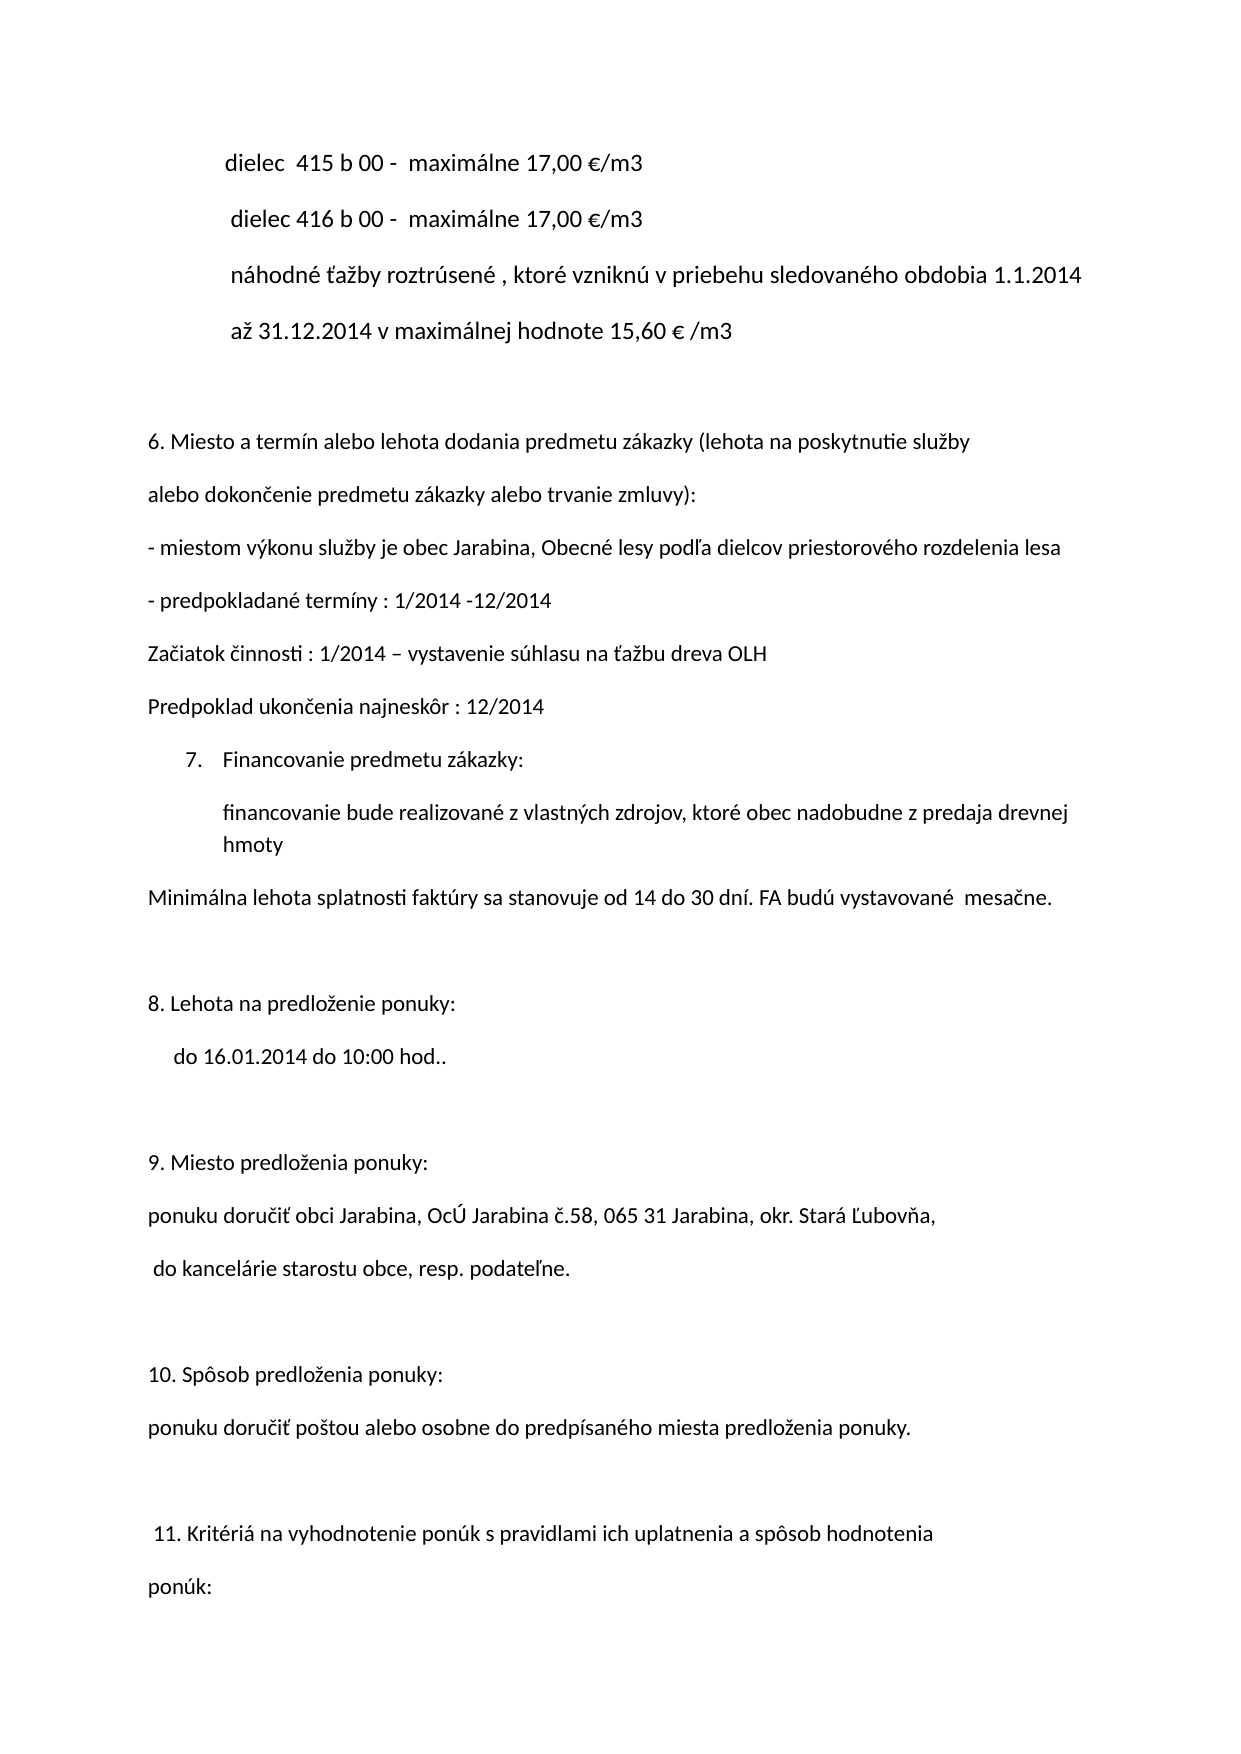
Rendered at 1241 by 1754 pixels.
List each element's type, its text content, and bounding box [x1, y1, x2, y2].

text Predpoklad ukončenia najneskôr : 12/2014 [148, 692, 1093, 720]
text náhodné ťažby roztrúsené , ktoré vzniknú v priebehu sledovaného obdobia 1.1.2014 [185, 259, 1093, 290]
text do 16.01.2014 do 10:00 hod.. [148, 1042, 1093, 1070]
text 6. Miesto a termín alebo lehota dodania predmetu zákazky (lehota na poskytnutie služby [148, 427, 1093, 455]
text až 31.12.2014 v maximálnej hodnote 15,60 € /m3 [185, 315, 1093, 346]
text 10. Spôsob predloženia ponuky: [148, 1360, 1093, 1388]
list Financovanie predmetu zákazky: [185, 745, 1093, 773]
text Minimálna lehota splatnosti faktúry sa stanovuje od 14 do 30 dní. FA budú vystavované mesačne. [148, 883, 1093, 911]
text dielec 416 b 00 - maximálne 17,00 €/m3 [185, 203, 1093, 234]
text ponúk: [148, 1572, 1093, 1600]
text - predpokladané termíny : 1/2014 -12/2014 [148, 586, 1093, 614]
text do kancelárie starostu obce, resp. podateľne. [148, 1254, 1093, 1282]
text - miestom výkonu služby je obec Jarabina, Obecné lesy podľa dielcov priestorového rozdelenia lesa [148, 533, 1093, 561]
text ponuku doručiť poštou alebo osobne do predpísaného miesta predloženia ponuky. [148, 1413, 1093, 1441]
text Začiatok činnosti : 1/2014 – vystavenie súhlasu na ťažbu dreva OLH [148, 639, 1093, 667]
text 11. Kritériá na vyhodnotenie ponúk s pravidlami ich uplatnenia a spôsob hodnotenia [148, 1519, 1093, 1547]
text ponuku doručiť obci Jarabina, OcÚ Jarabina č.58, 065 31 Jarabina, okr. Stará Ľubovňa, [148, 1201, 1093, 1229]
text dielec 415 b 00 - maximálne 17,00 €/m3 [185, 148, 1093, 178]
text 8. Lehota na predloženie ponuky: [148, 989, 1093, 1017]
text alebo dokončenie predmetu zákazky alebo trvanie zmluvy): [148, 480, 1093, 508]
list financovanie bude realizované z vlastných zdrojov, ktoré obec nadobudne z predaja drevnej hmoty [185, 798, 1093, 858]
text 9. Miesto predloženia ponuky: [148, 1148, 1093, 1176]
